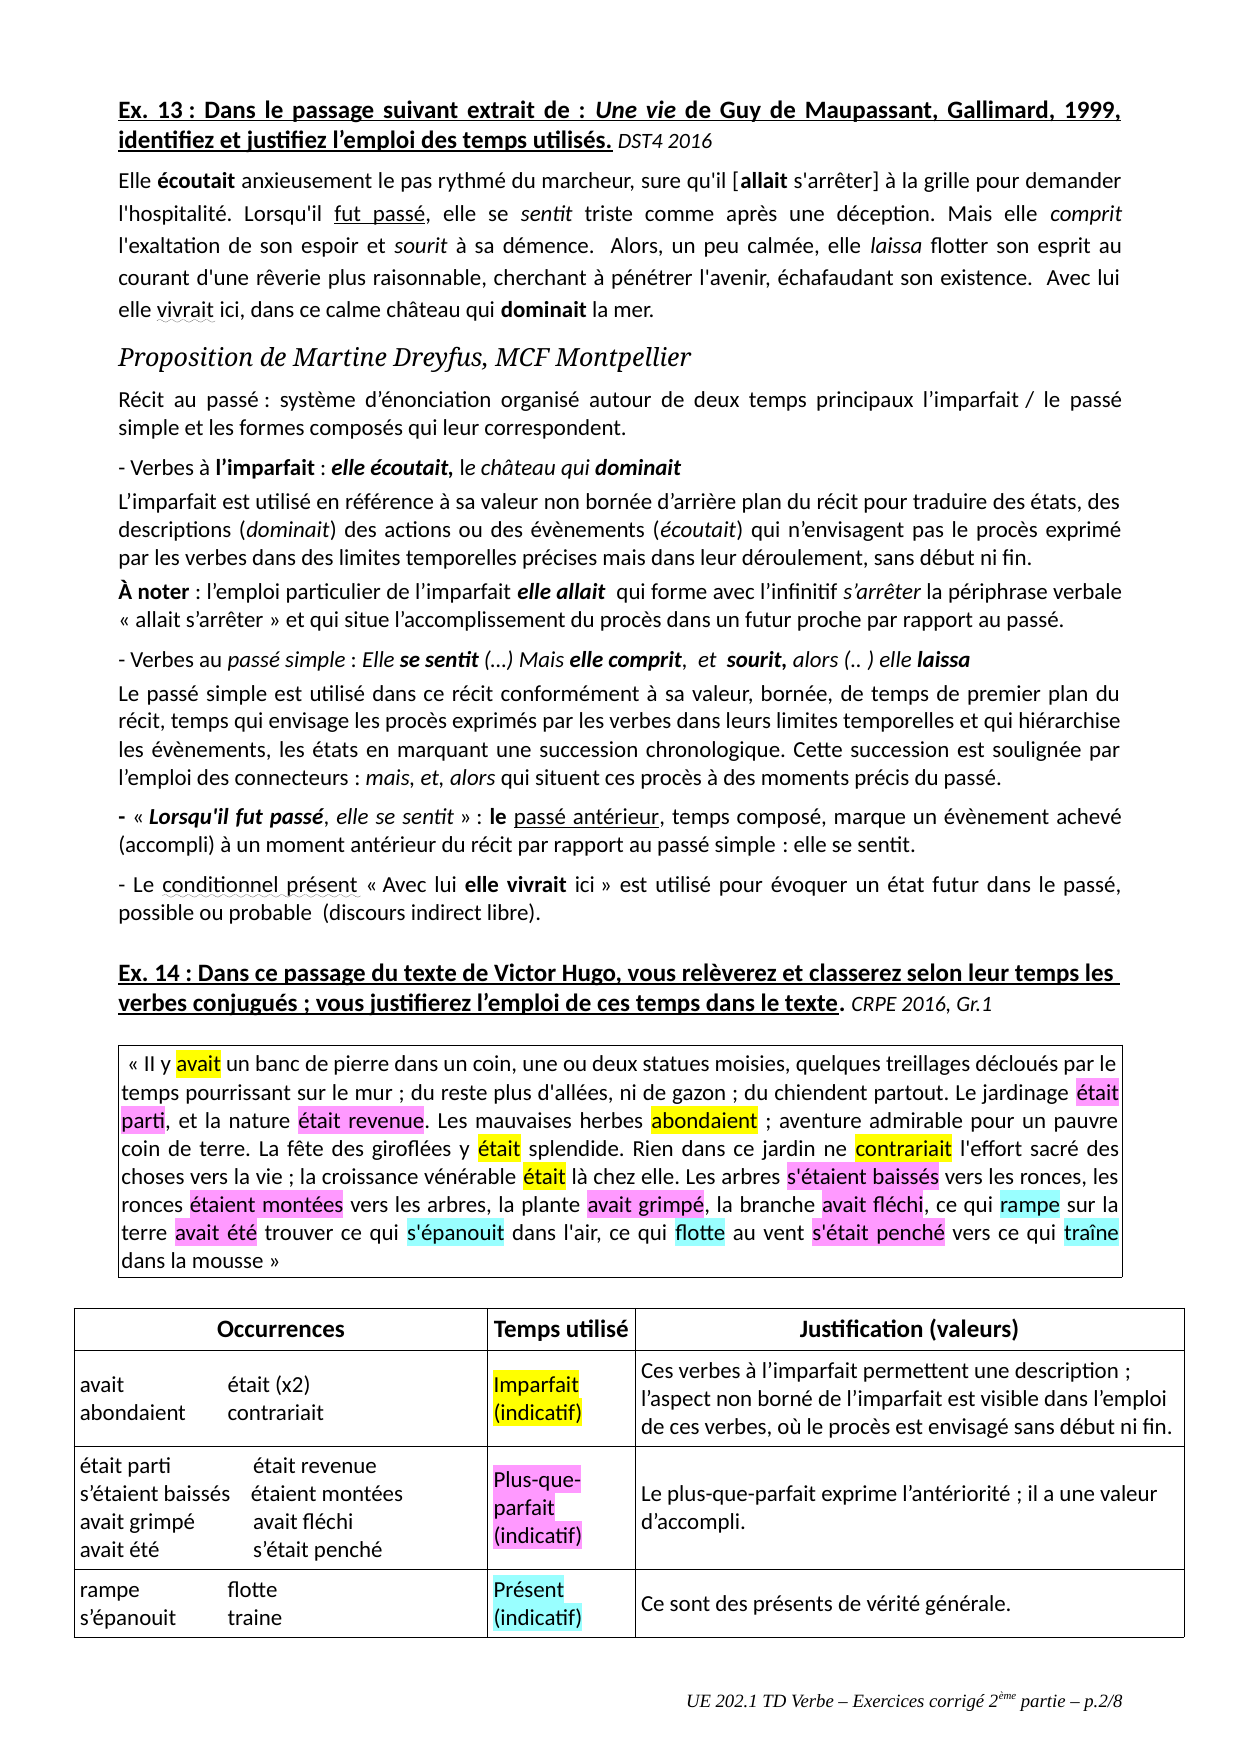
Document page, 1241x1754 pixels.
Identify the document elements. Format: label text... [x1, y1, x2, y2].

table_header Occurrences [75, 1309, 487, 1350]
text Ex. 14 : Dans ce passage du texte de Victor Hugo, vous relèverez et classerez selon leur temps les verbes conjugués ; vous justifierez l’emploi de ces temps dans le texte. CRPE 2016, Gr.1 [118, 957, 1122, 1018]
table_header Justification (valeurs) [636, 1309, 1184, 1350]
table_cell Imparfait (indicatif) [488, 1351, 635, 1446]
table_cell Présent (indicatif) [488, 1570, 635, 1637]
text L’imparfait est utilisé en référence à sa valeur non bornée d’arrière plan du récit pour traduire des états, des descriptions (dominait) des actions ou des évènements (écoutait) qui n’envisagent pas le procès exprimé par les verbes dans des limites temporelles précises mais dans leur déroulement, sans début ni fin. [118, 487, 1122, 571]
table_cell Plus-que-parfait (indicatif) [488, 1447, 635, 1569]
text - Le conditionnel présent « Avec lui elle vivrait ici » est utilisé pour évoquer un état futur dans le passé, possible ou probable (discours indirect libre). [118, 870, 1122, 926]
table_cell Ces verbes à l’imparfait permettent une description ; l’aspect non borné de l’imparfait est visible dans l’emploi de ces verbes, où le procès est envisagé sans début ni fin. [636, 1351, 1184, 1446]
table_cell rampe flotte s’épanouit traine [75, 1570, 487, 1637]
text Elle écoutait anxieusement le pas rythmé du marcheur, sure qu'il [allait s'arrêter] à la grille pour demander l'hospitalité. Lorsqu'il fut passé, elle se sentit triste comme après une déception. Mais elle comprit l'exaltation de son espoir et sourit à sa démence. Alors, un peu calmée, elle laissa flotter son esprit au courant d'une rêverie plus raisonnable, cherchant à pénétrer l'avenir, échafaudant son existence. Avec lui elle vivrait ici, dans ce calme château qui dominait la mer. [118, 167, 1122, 323]
text - Verbes au passé simple : Elle se sentit (…) Mais elle comprit, et sourit, alors (.. ) elle laissa [118, 645, 1122, 673]
text Le passé simple est utilisé dans ce récit conformément à sa valeur, bornée, de temps de premier plan du récit, temps qui envisage les procès exprimés par les verbes dans leurs limites temporelles et qui hiérarchise les évènements, les états en marquant une succession chronologique. Cette succession est soulignée par l’emploi des connecteurs : mais, et, alors qui situent ces procès à des moments précis du passé. [118, 679, 1122, 791]
table_cell avait était (x2) abondaient contrariait [75, 1351, 487, 1446]
text Proposition de Martine Dreyfus, MCF Montpellier [118, 339, 1122, 373]
table_cell Le plus-que-parfait exprime l’antériorité ; il a une valeur d’accompli. [636, 1447, 1184, 1569]
text À noter : l’emploi particulier de l’imparfait elle allait qui forme avec l’infinitif s’arrêter la périphrase verbale « allait s’arrêter » et qui situe l’accomplissement du procès dans un futur proche par rapport au passé. [118, 577, 1122, 633]
text Récit au passé : système d’énonciation organisé autour de deux temps principaux l’imparfait / le passé simple et les formes composés qui leur correspondent. [118, 385, 1122, 441]
text « II y avait un banc de pierre dans un coin, une ou deux statues moisies, quelques treillages décloués par le temps pourrissant sur le mur ; du reste plus d'allées, ni de gazon ; du chiendent partout. Le jardinage était parti, et la nature était revenue. Les mauvaises herbes abondaient ; aventure admirable pour un pauvre coin de terre. La fête des giroflées y était splendide. Rien dans ce jardin ne contrariait l'effort sacré des choses vers la vie ; la croissance vénérable était là chez elle. Les arbres s'étaient baissés vers les ronces, les ronces étaient montées vers les arbres, la plante avait grimpé, la branche avait fléchi, ce qui rampe sur la terre avait été trouver ce qui s'épanouit dans l'air, ce qui flotte au vent s'était penché vers ce qui traîne dans la mousse » [119, 1046, 1122, 1277]
table_header Temps utilisé [488, 1309, 635, 1350]
text - « Lorsqu'il fut passé, elle se sentit » : le passé antérieur, temps composé, marque un évènement achevé (accompli) à un moment antérieur du récit par rapport au passé simple : elle se sentit. [118, 802, 1122, 858]
text Ex. 13 : Dans le passage suivant extrait de : Une vie de Guy de Maupassant, Gallimard, 1999, identifiez et justifiez l’emploi des temps utilisés. DST4 2016 [118, 94, 1122, 155]
table_cell Ce sont des présents de vérité générale. [636, 1570, 1184, 1637]
text - Verbes à l’imparfait : elle écoutait, le château qui dominait [118, 453, 1122, 481]
table_cell était parti était revenue s’étaient baissés étaient montées avait grimpé avait fléchi avait été s’était penché [75, 1447, 487, 1569]
